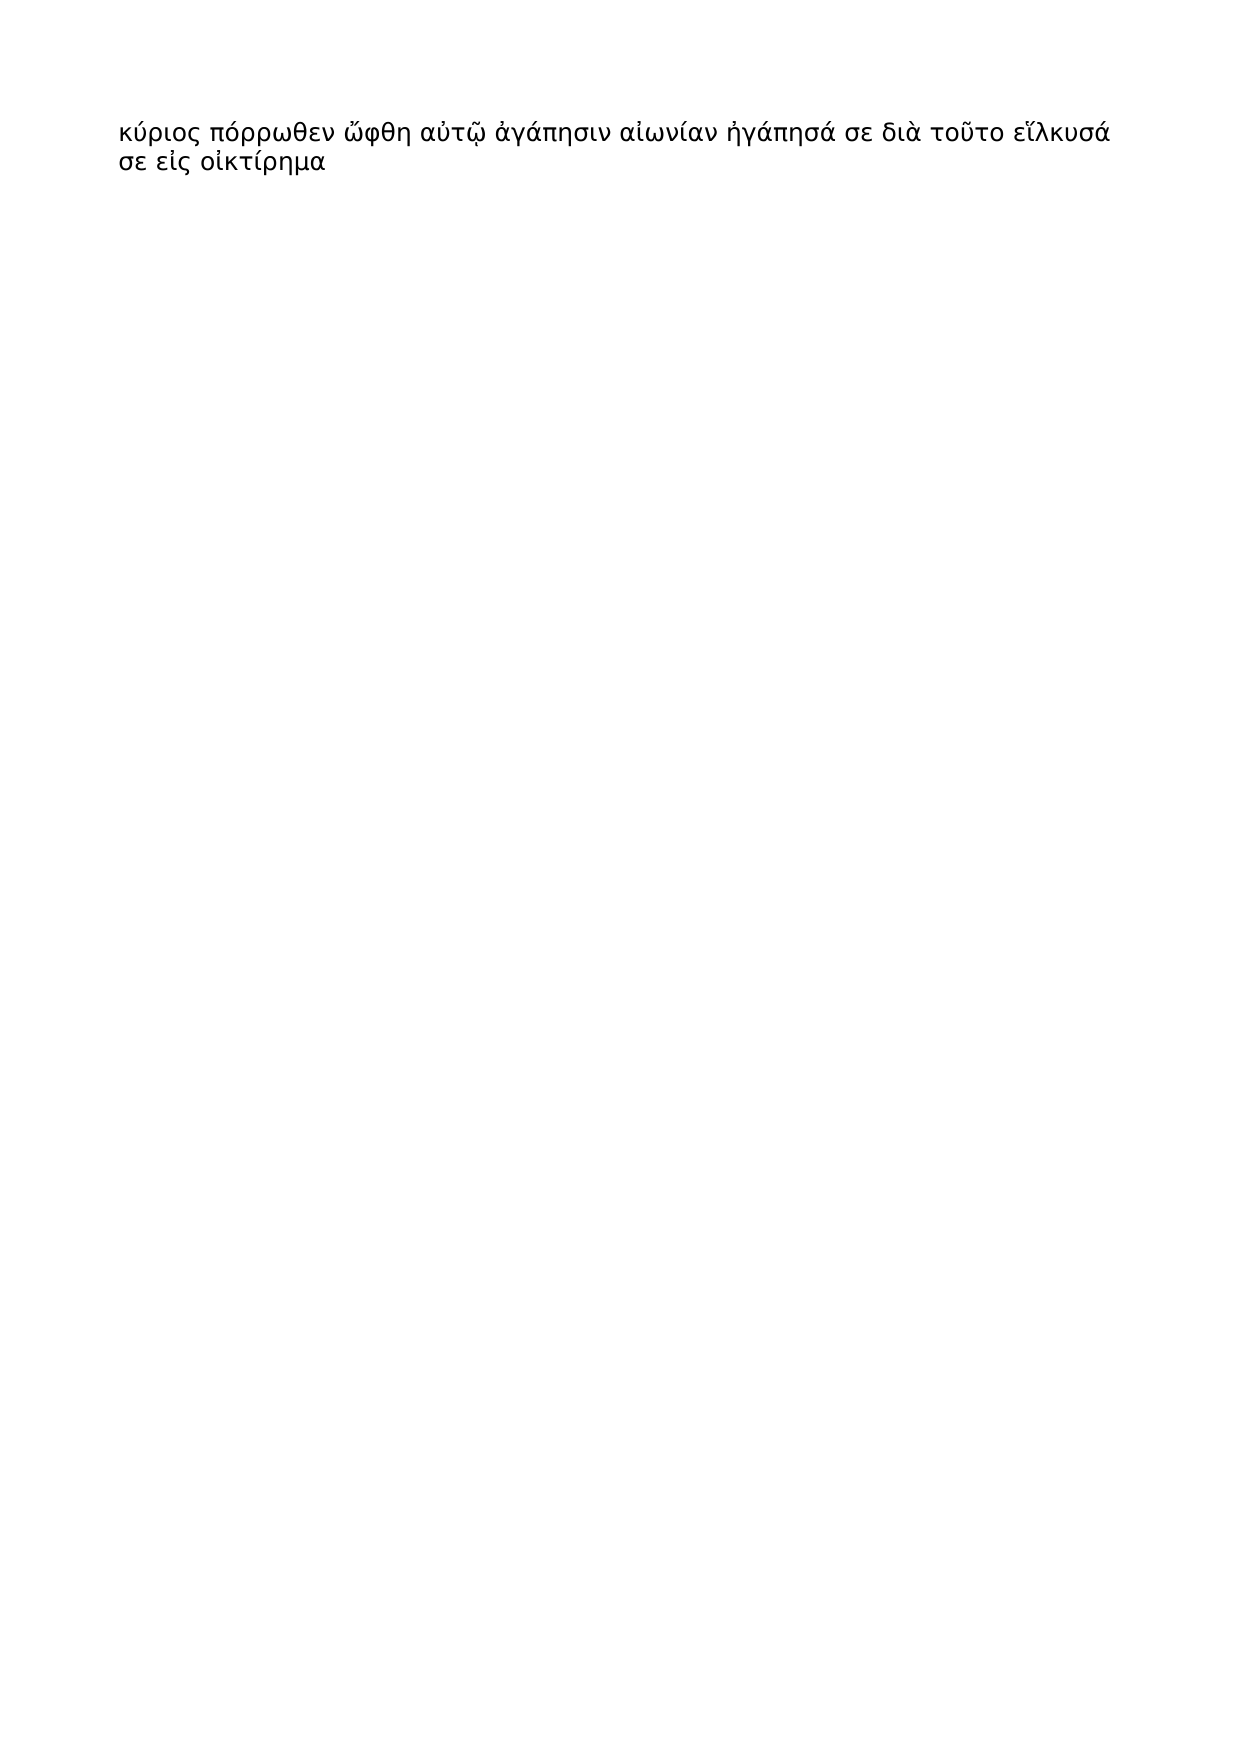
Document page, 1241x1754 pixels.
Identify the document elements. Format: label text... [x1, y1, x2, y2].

text κύριος πόρρωθεν ὤφθη αὐτῷ ἀγάπησιν αἰωνίαν ἠγάπησά σε διὰ τοῦτο εἵλκυσά σε εἰς οἰκτίρημα [118, 118, 1122, 176]
